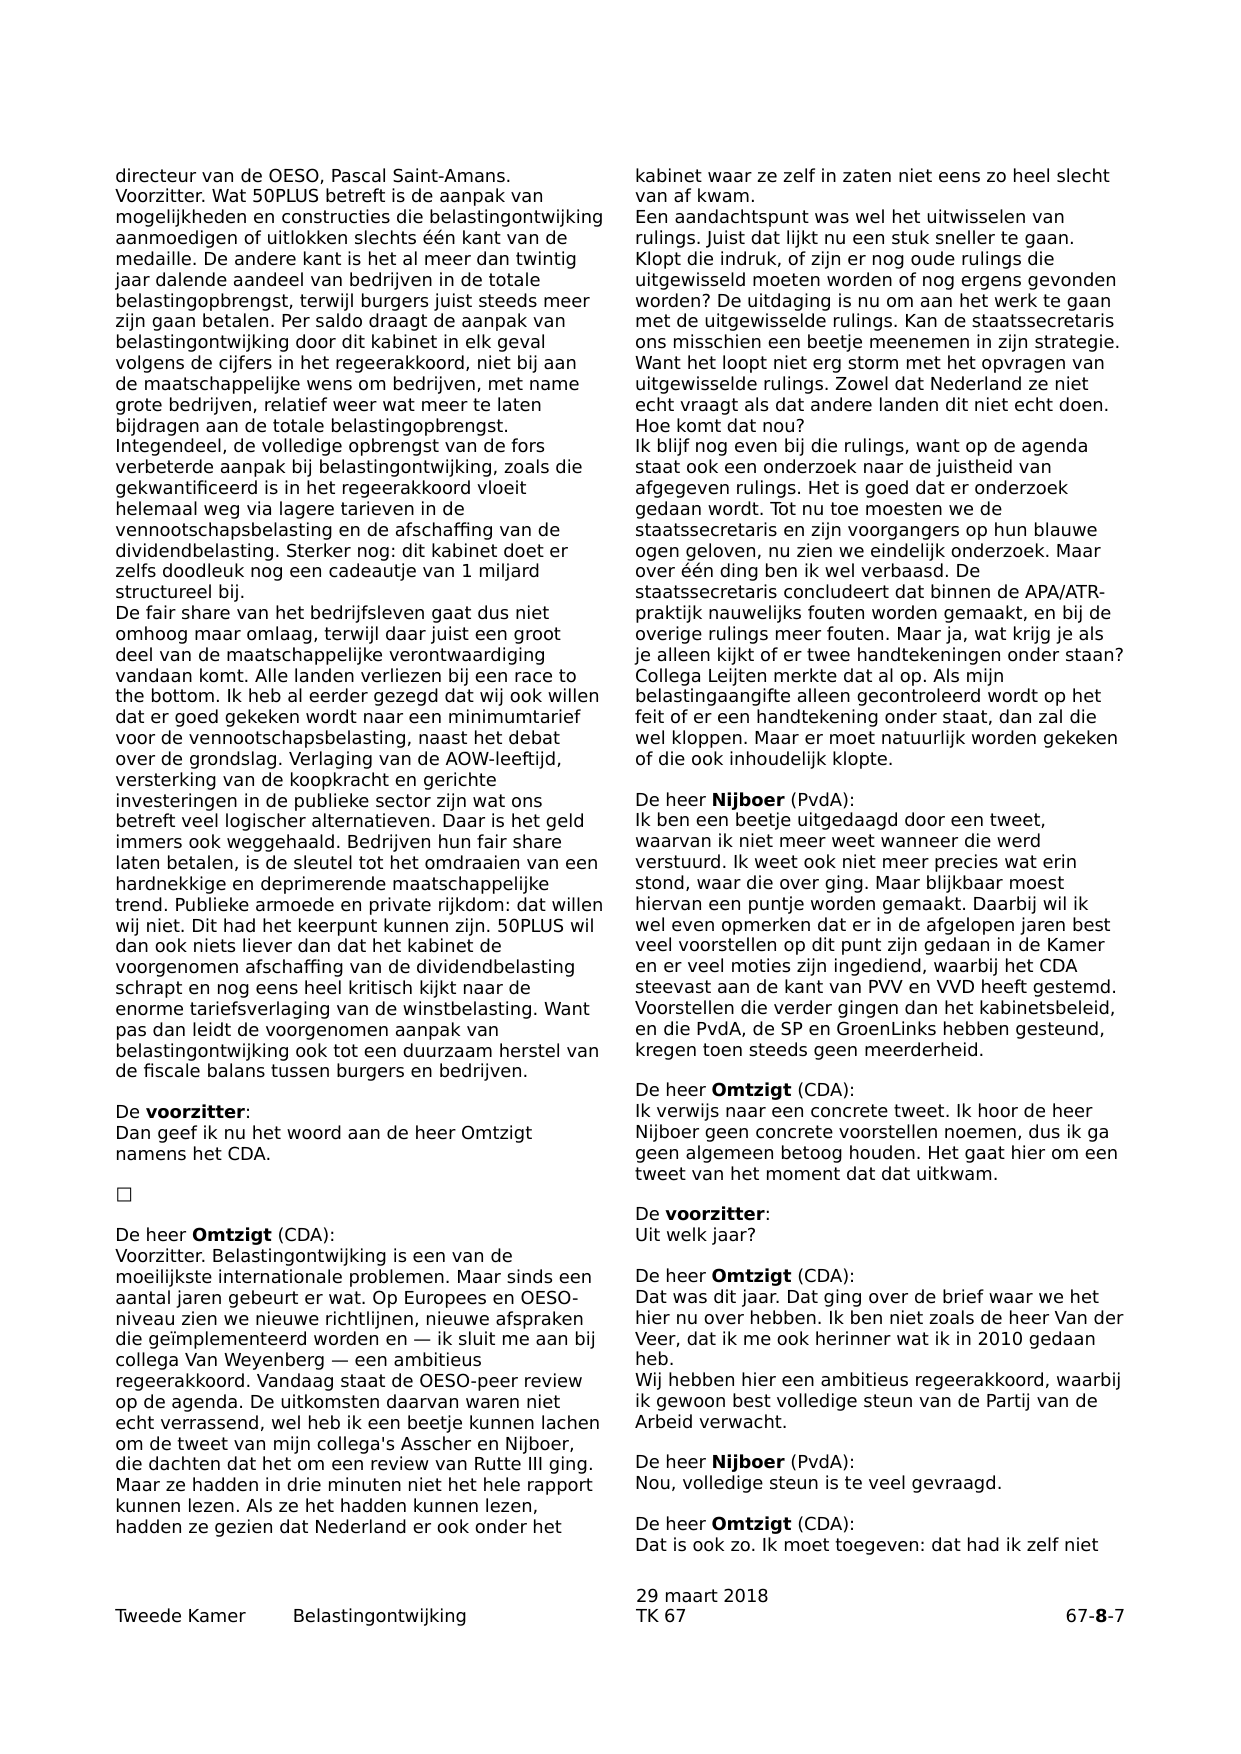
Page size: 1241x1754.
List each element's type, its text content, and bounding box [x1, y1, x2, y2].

text Ik ben een beetje uitgedaagd door een tweet, waarvan ik niet meer weet wanneer die werd verstuurd. Ik weet ook niet meer precies wat erin stond, waar die over ging. Maar blijkbaar moest hiervan een puntje worden gemaakt. Daarbij wil ik wel even opmerken dat er in de afgelopen jaren best veel voorstellen op dit punt zijn gedaan in de Kamer en er veel moties zijn ingediend, waarbij het CDA steevast aan de kant van PVV en VVD heeft gestemd. Voorstellen die verder gingen dan het kabinetsbeleid, en die PvdA, de SP en GroenLinks hebben gesteund, kregen toen steeds geen meerderheid. [635, 810, 1125, 1060]
text De voorzitter: [635, 1204, 1125, 1225]
text Voorzitter. Belastingontwijking is een van de moeilijkste internationale problemen. Maar sinds een aantal jaren gebeurt er wat. Op Europees en OESO-niveau zien we nieuwe richtlijnen, nieuwe afspraken die geïmplementeerd worden en — ik sluit me aan bij collega Van Weyenberg — een ambitieus regeerakkoord. Vandaag staat de OESO-peer review op de agenda. De uitkomsten daarvan waren niet echt verrassend, wel heb ik een beetje kunnen lachen om de tweet van mijn collega's Asscher en Nijboer, die dachten dat het om een review van Rutte III ging. Maar ze hadden in drie minuten niet het hele rapport kunnen lezen. Als ze het hadden kunnen lezen, hadden ze gezien dat Nederland er ook onder het [115, 1246, 605, 1537]
text kabinet waar ze zelf in zaten niet eens zo heel slecht van af kwam. [635, 165, 1125, 207]
text Wij hebben hier een ambitieus regeerakkoord, waarbij ik gewoon best volledige steun van de Partij van de Arbeid verwacht. [635, 1370, 1125, 1432]
text Nou, volledige steun is te veel gevraagd. [635, 1473, 1125, 1494]
text directeur van de OESO, Pascal Saint-Amans. [115, 165, 605, 186]
text Een aandachtspunt was wel het uitwisselen van rulings. Juist dat lijkt nu een stuk sneller te gaan. Klopt die indruk, of zijn er nog oude rulings die uitgewisseld moeten worden of nog ergens gevonden worden? De uitdaging is nu om aan het werk te gaan met de uitgewisselde rulings. Kan de staatssecretaris ons misschien een beetje meenemen in zijn strategie. Want het loopt niet erg storm met het opvragen van uitgewisselde rulings. Zowel dat Nederland ze niet echt vraagt als dat andere landen dit niet echt doen. Hoe komt dat nou? [635, 207, 1125, 436]
text De heer Nijboer (PvdA): [635, 1452, 1125, 1473]
text De heer Omtzigt (CDA): [635, 1514, 1125, 1535]
text De heer Omtzigt (CDA): [635, 1080, 1125, 1101]
text De voorzitter: [115, 1102, 605, 1123]
text De heer Omtzigt (CDA): [115, 1225, 605, 1246]
text ⬜ [115, 1184, 605, 1205]
text Uit welk jaar? [635, 1225, 1125, 1246]
text De heer Omtzigt (CDA): [635, 1266, 1125, 1287]
text Dat is ook zo. Ik moet toegeven: dat had ik zelf niet [635, 1535, 1125, 1556]
text Dan geef ik nu het woord aan de heer Omtzigt namens het CDA. [115, 1123, 605, 1164]
text De heer Nijboer (PvdA): [635, 789, 1125, 810]
text Ik blijf nog even bij die rulings, want op de agenda staat ook een onderzoek naar de juistheid van afgegeven rulings. Het is goed dat er onderzoek gedaan wordt. Tot nu toe moesten we de staatssecretaris en zijn voorgangers op hun blauwe ogen geloven, nu zien we eindelijk onderzoek. Maar over één ding ben ik wel verbaasd. De staatssecretaris concludeert dat binnen de APA/ATR-praktijk nauwelijks fouten worden gemaakt, en bij de overige rulings meer fouten. Maar ja, wat krijg je als je alleen kijkt of er twee handtekeningen onder staan? Collega Leijten merkte dat al op. Als mijn belastingaangifte alleen gecontroleerd wordt op het feit of er een handtekening onder staat, dan zal die wel kloppen. Maar er moet natuurlijk worden gekeken of die ook inhoudelijk klopte. [635, 436, 1125, 769]
text Ik verwijs naar een concrete tweet. Ik hoor de heer Nijboer geen concrete voorstellen noemen, dus ik ga geen algemeen betoog houden. Het gaat hier om een tweet van het moment dat dat uitkwam. [635, 1101, 1125, 1184]
text Dat was dit jaar. Dat ging over de brief waar we het hier nu over hebben. Ik ben niet zoals de heer Van der Veer, dat ik me ook herinner wat ik in 2010 gedaan heb. [635, 1287, 1125, 1370]
text De fair share van het bedrijfsleven gaat dus niet omhoog maar omlaag, terwijl daar juist een groot deel van de maatschappelijke verontwaardiging vandaan komt. Alle landen verliezen bij een race to the bottom. Ik heb al eerder gezegd dat wij ook willen dat er goed gekeken wordt naar een minimumtarief voor de vennootschapsbelasting, naast het debat over de grondslag. Verlaging van de AOW-leeftijd, versterking van de koopkracht en gerichte investeringen in de publieke sector zijn wat ons betreft veel logischer alternatieven. Daar is het geld immers ook weggehaald. Bedrijven hun fair share laten betalen, is de sleutel tot het omdraaien van een hardnekkige en deprimerende maatschappelijke trend. Publieke armoede en private rijkdom: dat willen wij niet. Dit had het keerpunt kunnen zijn. 50PLUS wil dan ook niets liever dan dat het kabinet de voorgenomen afschaffing van de dividendbelasting schrapt en nog eens heel kritisch kijkt naar de enorme tariefsverlaging van de winstbelasting. Want pas dan leidt de voorgenomen aanpak van belastingontwijking ook tot een duurzaam herstel van de fiscale balans tussen burgers en bedrijven. [115, 603, 605, 1082]
text Voorzitter. Wat 50PLUS betreft is de aanpak van mogelijkheden en constructies die belastingontwijking aanmoedigen of uitlokken slechts één kant van de medaille. De andere kant is het al meer dan twintig jaar dalende aandeel van bedrijven in de totale belastingopbrengst, terwijl burgers juist steeds meer zijn gaan betalen. Per saldo draagt de aanpak van belastingontwijking door dit kabinet in elk geval volgens de cijfers in het regeerakkoord, niet bij aan de maatschappelijke wens om bedrijven, met name grote bedrijven, relatief weer wat meer te laten bijdragen aan de totale belastingopbrengst. Integendeel, de volledige opbrengst van de fors verbeterde aanpak bij belastingontwijking, zoals die gekwantificeerd is in het regeerakkoord vloeit helemaal weg via lagere tarieven in de vennootschapsbelasting en de afschaffing van de dividendbelasting. Sterker nog: dit kabinet doet er zelfs doodleuk nog een cadeautje van 1 miljard structureel bij. [115, 186, 605, 603]
